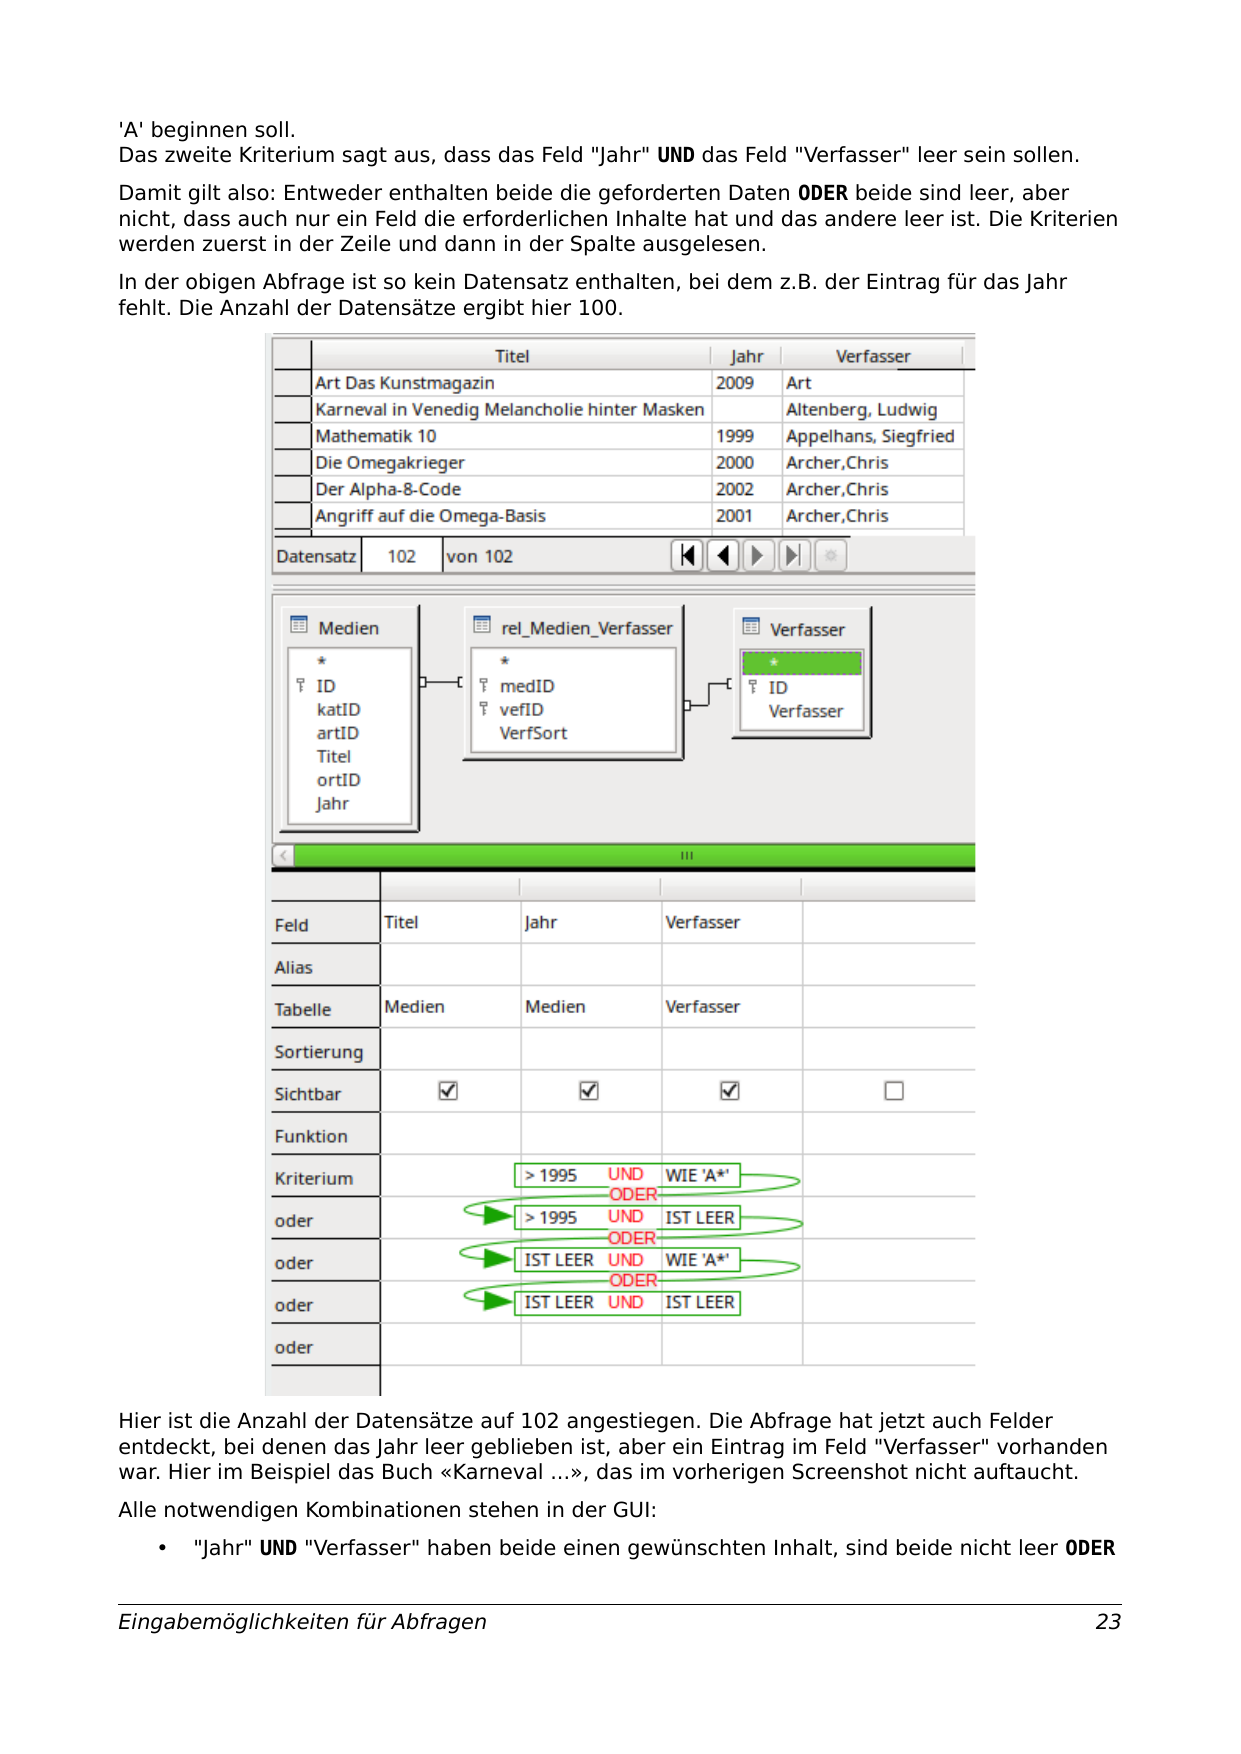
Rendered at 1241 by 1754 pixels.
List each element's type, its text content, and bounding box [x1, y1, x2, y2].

text Alle notwendigen Kombinationen stehen in der GUI: [118, 1498, 1122, 1522]
list "Jahr" UND "Verfasser" haben beide einen gewünschten Inhalt, sind beide nicht leer ODER [156, 1536, 1122, 1560]
text Damit gilt also: Entweder enthalten beide die geforderten Daten ODER beide sind leer, aber nicht, dass auch nur ein Feld die erforderlichen Inhalte hat und das andere leer ist. Die Kriterien werden zuerst in der Zeile und dann in der Spalte ausgelesen. [118, 181, 1122, 257]
text 'A' beginnen soll. Das zweite Kriterium sagt aus, dass das Feld "Jahr" UND das Feld "Verfasser" leer sein sollen. [118, 118, 1122, 168]
text In der obigen Abfrage ist so kein Datensatz enthalten, bei dem z.B. der Eintrag für das Jahr fehlt. Die Anzahl der Datensätze ergibt hier 100. [118, 270, 1122, 320]
picture [264, 333, 976, 1396]
text Hier ist die Anzahl der Datensätze auf 102 angestiegen. Die Abfrage hat jetzt auch Felder entdeckt, bei denen das Jahr leer geblieben ist, aber ein Eintrag im Feld "Verfasser" vorhanden war. Hier im Beispiel das Buch «Karneval ...», das im vorherigen Screenshot nicht auftaucht. [118, 1409, 1122, 1484]
